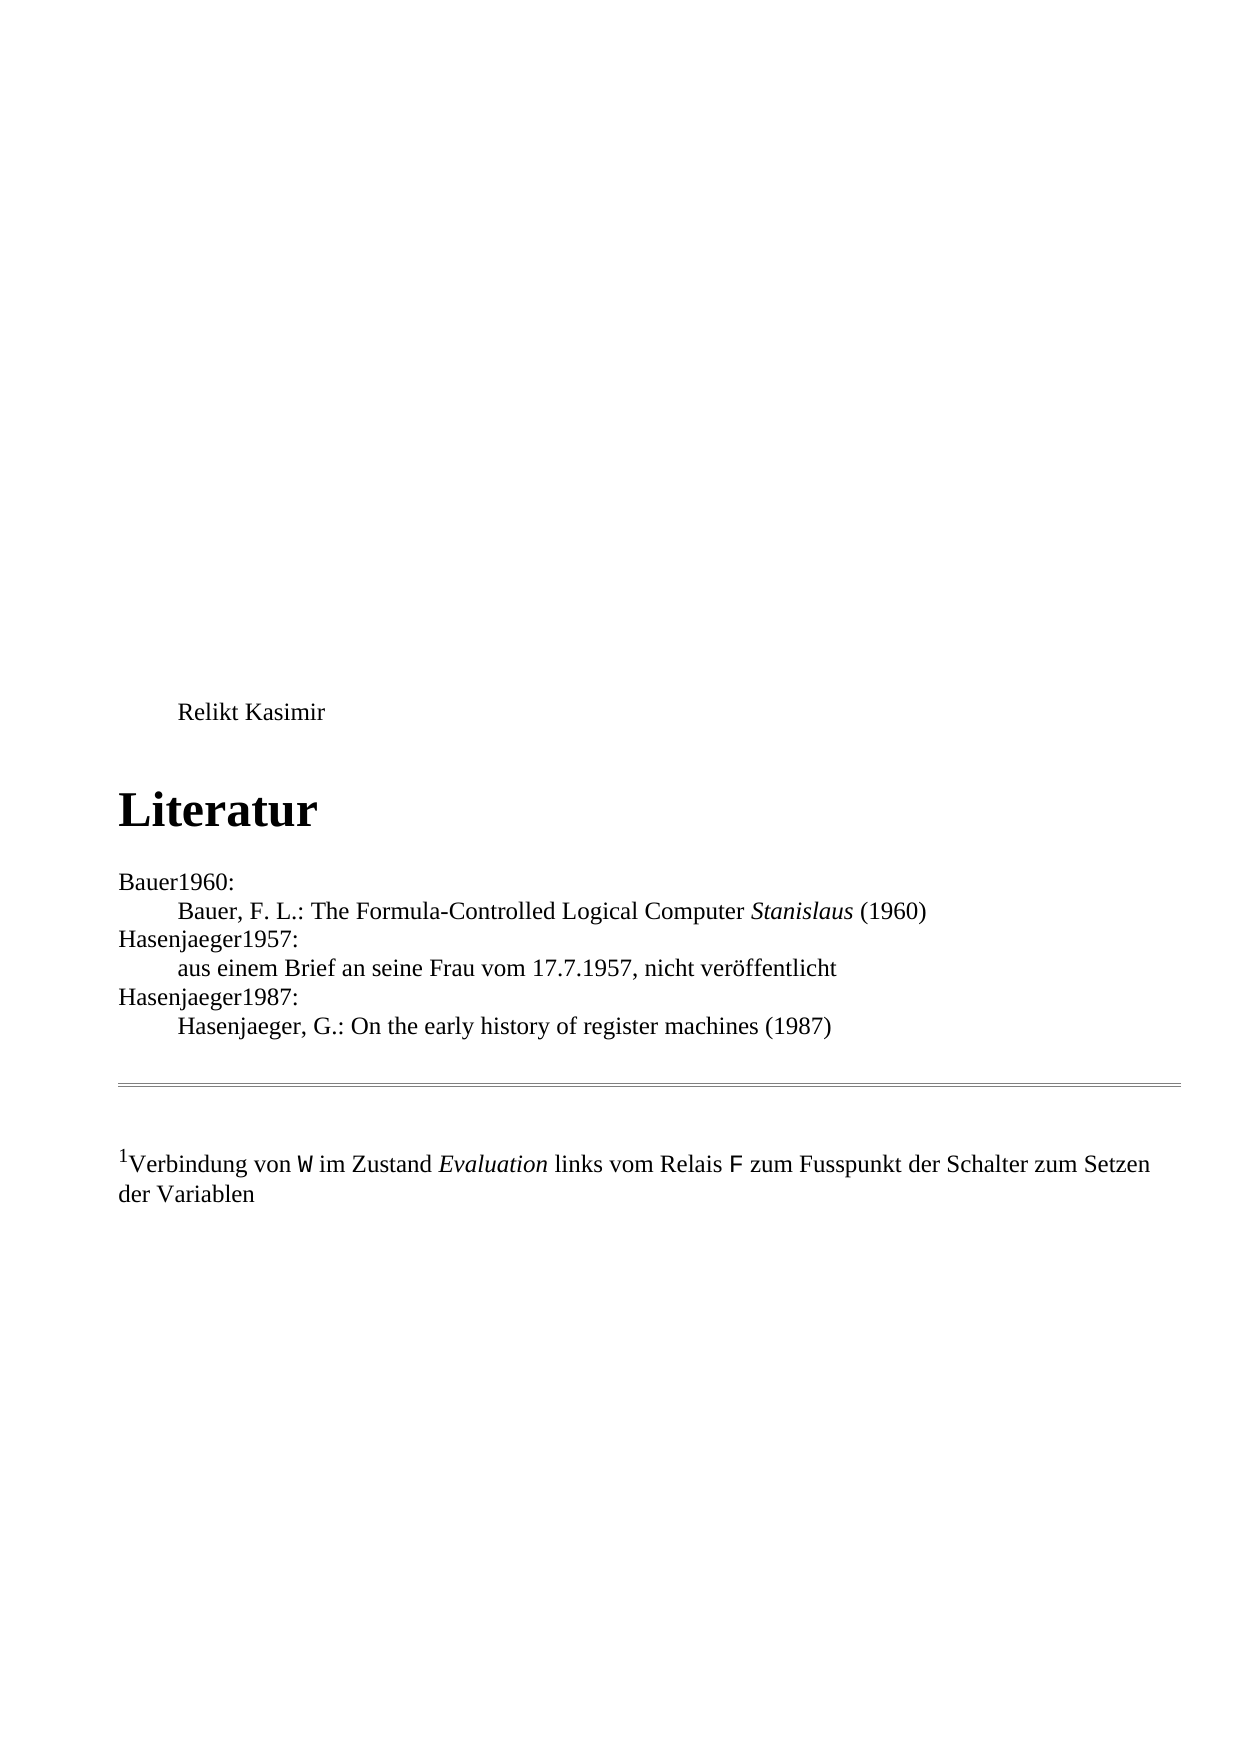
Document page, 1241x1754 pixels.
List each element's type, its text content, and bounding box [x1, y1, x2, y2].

subtitle Bauer1960: [118, 867, 1181, 896]
text 1Verbindung von W im Zustand Evaluation links vom Relais F zum Fusspunkt der Schalter zum Setzen der Variablen [118, 1115, 1181, 1208]
list Bauer, F. L.: The Formula-Controlled Logical Computer Stanislaus (1960) [177, 896, 1181, 924]
list Relikt Kasimir [177, 59, 1181, 726]
subtitle Hasenjaeger1987: [118, 982, 1181, 1011]
subtitle Literatur [118, 780, 1181, 838]
list Hasenjaeger, G.: On the early history of register machines (1987) [177, 1011, 1181, 1039]
subtitle Hasenjaeger1957: [118, 924, 1181, 953]
list aus einem Brief an seine Frau vom 17.7.1957, nicht veröffentlicht [177, 953, 1181, 982]
